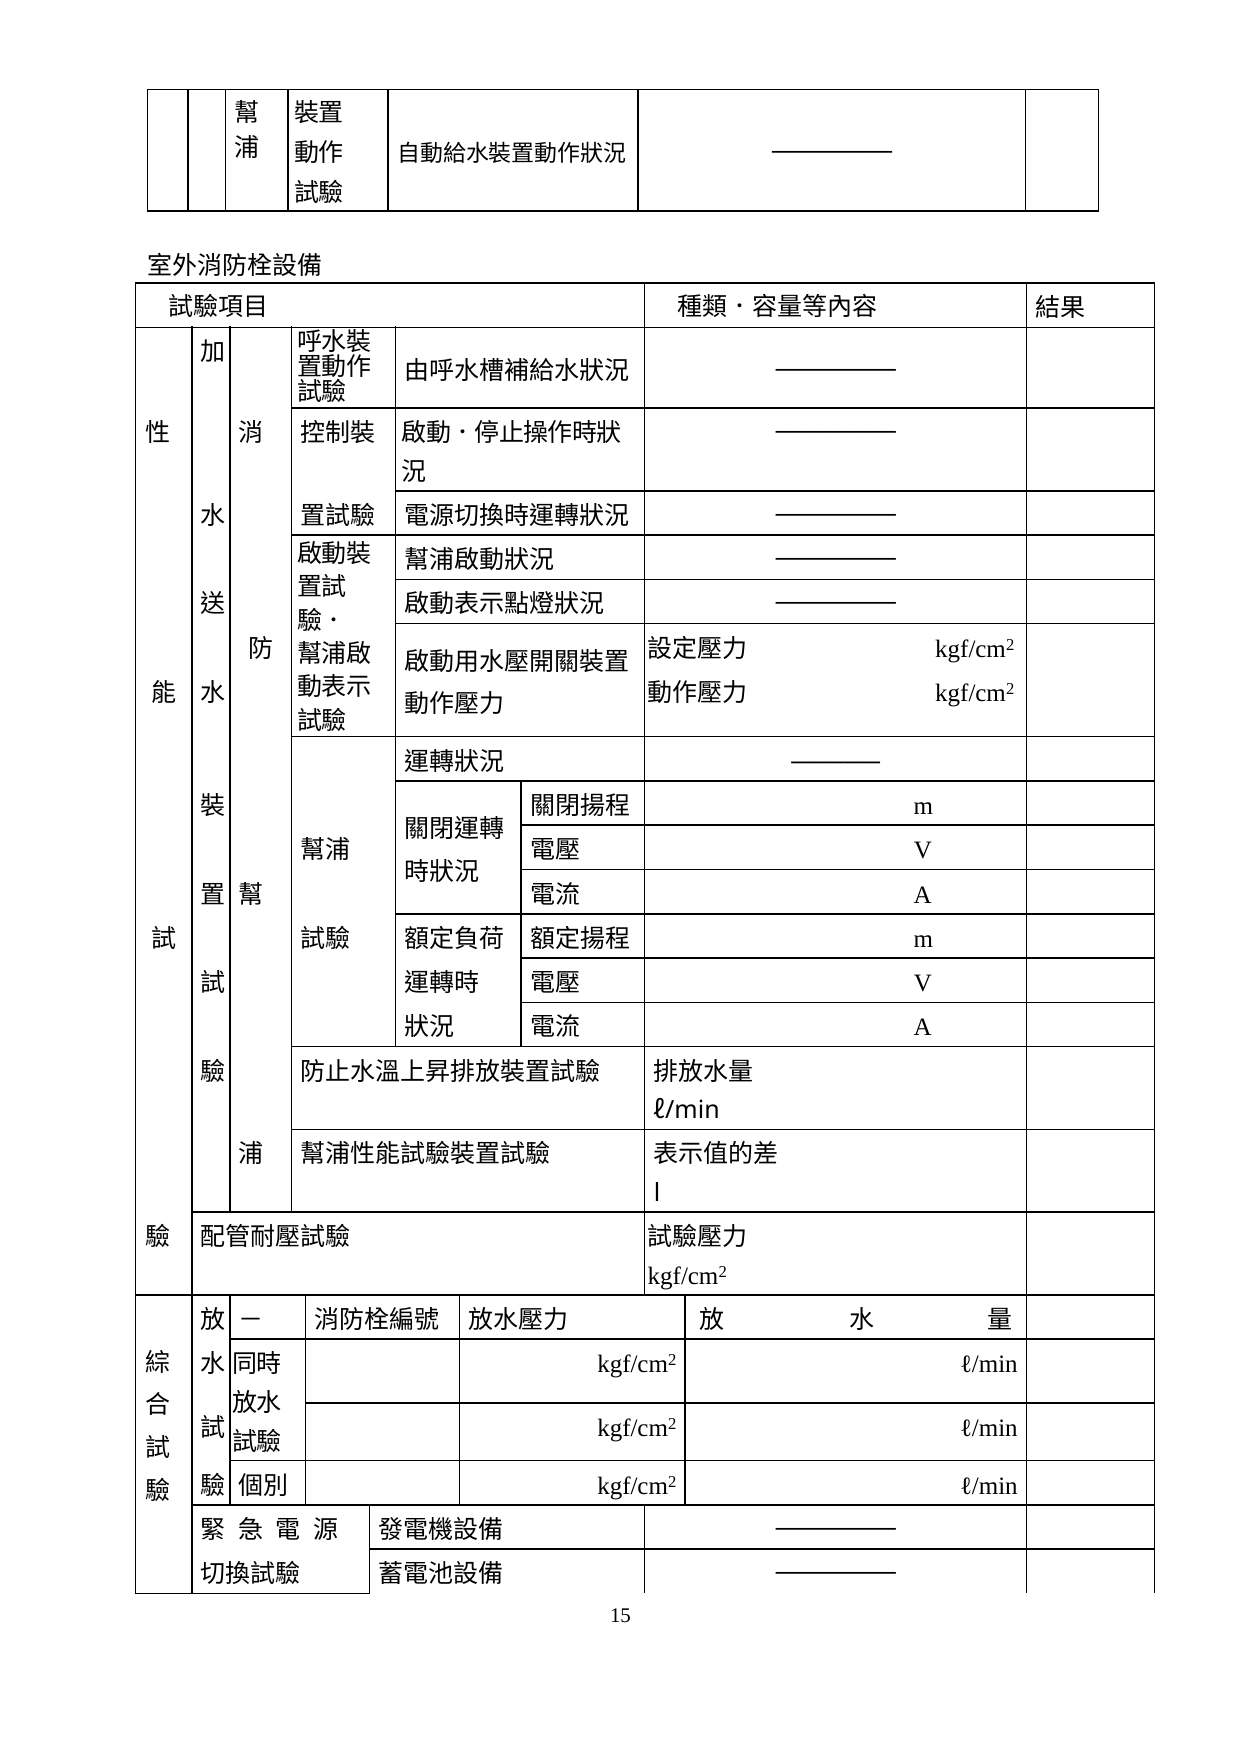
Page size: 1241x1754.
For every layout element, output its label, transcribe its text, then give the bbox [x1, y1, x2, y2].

table_cell 呼水裝置動作試驗 [292, 328, 395, 407]
table_cell 放水壓力 [460, 1296, 684, 1338]
table_cell [136, 623, 191, 667]
table_cell [1026, 90, 1098, 210]
table_cell 關閉揚程 [522, 782, 644, 824]
table_cell [231, 957, 291, 1001]
table_cell [193, 534, 229, 578]
table_cell [231, 1001, 291, 1046]
table_cell [193, 407, 229, 490]
table_cell 放 [193, 1296, 229, 1338]
table_cell [136, 1001, 191, 1046]
table_cell [1027, 826, 1154, 868]
table_cell 水 [193, 490, 229, 534]
table_cell kgf/cm2 [460, 1404, 684, 1460]
table_cell [1027, 1550, 1154, 1592]
table_cell 啟動．停止操作時狀況 [396, 409, 644, 490]
table_cell ──────── [645, 1506, 1026, 1548]
table_cell [193, 623, 229, 667]
table_cell ──────── [645, 580, 1026, 623]
table_cell [292, 737, 395, 780]
table_cell [231, 667, 291, 736]
table_cell 消 [231, 407, 291, 490]
table_cell ───── [645, 737, 1026, 780]
table_cell 啟動表示點燈狀況 [396, 580, 644, 623]
table_cell ℓ/min [686, 1340, 1026, 1402]
table_cell 啟動裝置試驗． 幫浦啟動表示試驗 [292, 536, 395, 736]
table_cell [193, 1129, 229, 1211]
table_cell 蓄電池設備 [370, 1550, 644, 1592]
table_cell 自動給水裝置動作狀況 [389, 90, 637, 210]
table_cell [148, 90, 187, 210]
table_cell 運轉狀況 [396, 737, 644, 780]
table_cell 能 [136, 667, 191, 736]
table_cell [1027, 409, 1154, 490]
table_cell ──────── [645, 492, 1026, 534]
table_cell 裝置 動作 試驗 [289, 90, 387, 210]
table_cell 置試驗 [292, 490, 395, 534]
table_cell 啟動用水壓開關裝置 動作壓力 [396, 624, 644, 736]
table_cell 浦 [231, 1129, 291, 1211]
table_cell [1027, 580, 1154, 623]
table_cell 驗 [193, 1460, 229, 1504]
table_cell [1027, 737, 1154, 780]
table_cell [1027, 1506, 1154, 1548]
table_cell m [645, 915, 1026, 957]
table_cell [193, 1001, 229, 1046]
table_cell V [645, 959, 1026, 1001]
table_cell 狀況 [396, 1001, 520, 1046]
table_cell 試 [136, 913, 191, 957]
table_cell [136, 1046, 191, 1128]
table_cell [136, 957, 191, 1001]
table_cell [1027, 328, 1154, 407]
table_cell [306, 1461, 459, 1504]
table_cell [1027, 1003, 1154, 1046]
table_cell [136, 736, 191, 780]
table_cell [231, 1046, 291, 1128]
table_cell [1027, 536, 1154, 578]
table_cell [1027, 1404, 1154, 1460]
table_cell [231, 736, 291, 780]
table_cell 試 [193, 957, 229, 1001]
table_cell [1027, 667, 1154, 736]
table_cell kgf/cm2 [460, 1340, 684, 1402]
table_cell 設定壓力 kgf/cm2 [645, 624, 1026, 667]
table_cell ──────── [639, 90, 1025, 210]
table_cell 水 [193, 1338, 229, 1402]
table_cell [292, 869, 395, 913]
table_cell A [645, 1003, 1026, 1046]
table_cell 試驗壓力 kgf/cm2 [645, 1213, 1026, 1294]
table_cell 試驗 [292, 913, 395, 957]
table_cell [193, 913, 229, 957]
table_cell m [645, 782, 1026, 824]
table_cell ──────── [645, 1550, 1026, 1592]
table_cell [231, 328, 291, 407]
table_cell [231, 780, 291, 824]
table_cell 消防栓編號 [306, 1296, 459, 1338]
table_cell [292, 1001, 395, 1046]
table_cell 性 [136, 407, 191, 490]
table_header 試驗項目 [136, 284, 644, 326]
table_cell [231, 490, 291, 534]
table_cell [1027, 1296, 1154, 1338]
table_cell 送 [193, 579, 229, 623]
table_cell [1027, 1047, 1154, 1128]
table_cell 額定負荷 [396, 915, 520, 957]
table_cell 電流 [522, 870, 644, 913]
table_cell [136, 780, 191, 824]
table_cell 動作壓力 kgf/cm2 [645, 667, 1026, 736]
table_cell [136, 328, 191, 407]
table_cell [292, 780, 395, 824]
table_cell 裝 [193, 780, 229, 824]
table_cell 放 水 量 [686, 1296, 1026, 1338]
table_cell 關閉運轉 時狀況 [396, 782, 520, 913]
table_cell [1027, 1213, 1154, 1294]
table_cell ℓ/min [686, 1404, 1026, 1460]
table_cell 驗 [193, 1046, 229, 1128]
table_cell [136, 1129, 191, 1211]
table_cell [292, 957, 395, 1001]
table_cell [1027, 959, 1154, 1001]
table_cell [193, 736, 229, 780]
table_cell 防 [231, 623, 291, 667]
table_cell kgf/cm2 [460, 1461, 684, 1504]
table_cell [1027, 1461, 1154, 1504]
table_cell [136, 490, 191, 534]
table_cell [136, 824, 191, 868]
table_cell 電流 [522, 1003, 644, 1046]
table_cell [1027, 1340, 1154, 1402]
table_cell 切換試驗 [193, 1548, 369, 1592]
table_cell 電壓 [522, 959, 644, 1001]
table_cell 控制裝 [292, 409, 395, 490]
table_cell 緊 急 電 源 [193, 1506, 369, 1548]
table_cell 加 [193, 328, 229, 407]
table_cell 幫浦 [292, 824, 395, 868]
table_cell 運轉時 [396, 957, 520, 1001]
table_cell [136, 534, 191, 578]
table_cell 表示值的差 l [645, 1130, 1026, 1211]
table_cell 額定揚程 [522, 915, 644, 957]
table_cell 配管耐壓試驗 [193, 1213, 644, 1294]
table_cell [193, 824, 229, 868]
table_cell [306, 1404, 459, 1460]
table_cell 同時放水試驗 [231, 1340, 305, 1460]
table_cell ──────── [645, 536, 1026, 578]
table_cell 發電機設備 [370, 1506, 644, 1548]
table_cell － [231, 1296, 305, 1338]
table_cell [136, 579, 191, 623]
table_cell [1027, 782, 1154, 824]
table_cell [189, 90, 225, 210]
table_cell [1027, 624, 1154, 667]
table_cell ℓ/min [686, 1461, 1026, 1504]
table_cell [136, 869, 191, 913]
table_cell 防止水溫上昇排放裝置試驗 [292, 1047, 644, 1128]
table_cell ──────── [645, 328, 1026, 407]
table_cell 排放水量 ℓ/min [645, 1047, 1026, 1128]
table_cell [1027, 492, 1154, 534]
table_cell 幫浦 [226, 90, 287, 210]
table_cell 幫浦性能試驗裝置試驗 [292, 1130, 644, 1211]
table_cell ──────── [645, 409, 1026, 490]
table_cell [306, 1340, 459, 1402]
table_cell 驗 [136, 1211, 191, 1294]
table_cell [1027, 870, 1154, 913]
text 室外消防栓設備 [148, 246, 1092, 282]
table_cell [231, 913, 291, 957]
table_cell [1027, 1130, 1154, 1211]
table_cell [231, 824, 291, 868]
table_cell V [645, 826, 1026, 868]
table_cell [1027, 915, 1154, 957]
table_cell 電源切換時運轉狀況 [396, 492, 644, 534]
table_cell 個別 [231, 1461, 305, 1504]
table_cell 綜 合 試 驗 [136, 1296, 191, 1592]
table_cell 置 [193, 869, 229, 913]
table_cell 電壓 [522, 826, 644, 868]
table_cell 試 [193, 1402, 229, 1460]
table_cell [231, 534, 291, 578]
table_cell 幫浦啟動狀況 [396, 536, 644, 578]
table_header 種類．容量等內容 [645, 284, 1026, 326]
table_cell 水 [193, 667, 229, 736]
table_cell [231, 579, 291, 623]
table_cell 由呼水槽補給水狀況 [396, 328, 644, 407]
table_cell A [645, 870, 1026, 913]
table_cell 幫 [231, 869, 291, 913]
table_header 結果 [1027, 284, 1154, 326]
